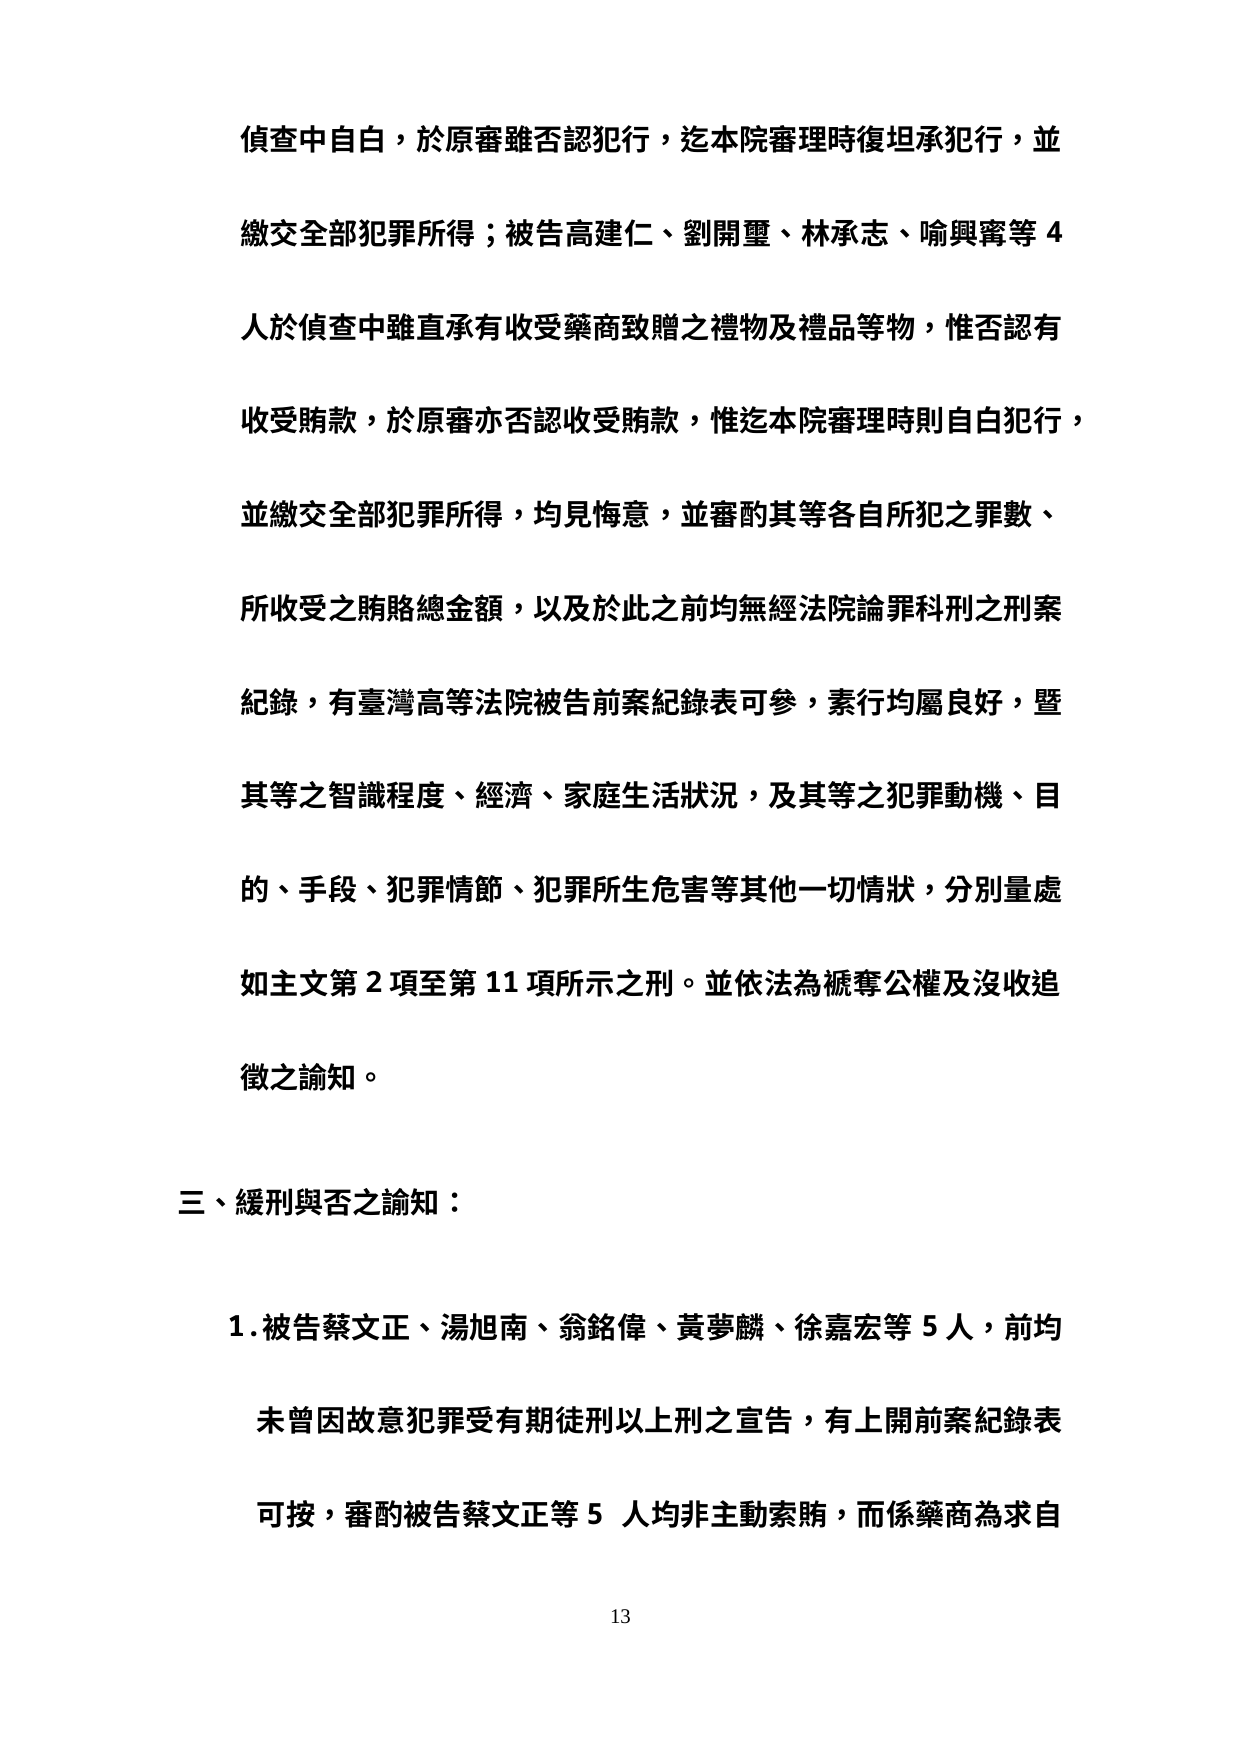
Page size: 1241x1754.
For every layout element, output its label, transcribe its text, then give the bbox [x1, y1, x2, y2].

text 三、緩刑與否之諭知： [177, 1159, 1063, 1221]
text 審酌上開被告高建仁等10人均身為軍醫官，為國家軍事機關所屬公務員，領取國家俸祿，本應誠實清廉、謹慎勤勉，恪遵法令規定，竟各藉由其職務上行為收受藥商之賄賂，犯罪時間長達1至3 年餘之久，有虧公務員之職責，玷污公務員之廉潔性，均應予以非難。被告鍾立民自始否認犯行，迄未繳回犯罪所得，難認有悔意，且其不法所得高達184萬餘元，為同案被告中最高額者；被告蔡文正、湯旭南、翁銘偉、黃夢麟、徐嘉宏等5人均於偵查中自白，於原審雖否認犯行，迄本院審理時復坦承犯行，並繳交全部犯罪所得；被告高建仁、劉開璽、林承志、喻興寗等4人於偵查中雖直承有收受藥商致贈之禮物及禮品等物，惟否認有收受賄款，於原審亦否認收受賄款，惟迄本院審理時則自白犯行，並繳交全部犯罪所得，均見悔意，並審酌其等各自所犯之罪數、所收受之賄賂總金額，以及於此之前均無經法院論罪科刑之刑案紀錄，有臺灣高等法院被告前案紀錄表可參，素行均屬良好，暨其等之智識程度、經濟、家庭生活狀況，及其等之犯罪動機、目的、手段、犯罪情節、犯罪所生危害等其他一切情狀，分別量處如主文第2項至第11項所示之刑。並依法為褫奪公權及沒收追徵之諭知。 [240, 96, 1063, 1096]
text 1.被告蔡文正、湯旭南、翁銘偉、黃夢麟、徐嘉宏等5人，前均未曾因故意犯罪受有期徒刑以上刑之宣告，有上開前案紀錄表可按，審酌被告蔡文正等5 人均非主動索賄，而係藥商為求自身利益而主動行賄所致，但所收賄款金額非鉅，犯罪情節並非嚴重，犯後均已坦承犯行並繳回全部犯罪所得，深表悔意，經此偵、審及科刑判決之教訓，當能知所警惕，應無再犯之虞；復考量刑罰係嚴厲制裁手段，對受判決人及其家屬之日常生活、職業活動、社會形象及事件本身均具有決定性之影響，且刑罰之積極目的，須納入防免再犯及再社會化之特別預防因素，對於初犯惡性未深，天良未泯者，僅因偶然觸法，即置諸刑獄與社會隔離，不僅無助於被告改過遷善，反切斷其參與社會之機會，且上開被告蔡文正等5 人均為具有專業醫術之醫師，若因本案知所警惕而不再觸法，並能繼續發揮所長，行醫濟世，對社會當能有一定之貢獻。本院綜合考量上情，認就上開被告蔡文正等5人所宣告之刑，均以暫不執行為適當，爰依刑法第74條第1 項第1 款之規定，各宣告各如其主文所示之緩刑期間，以啟自新。另考量本案犯罪情節、行為造成之損害，以及上開被告蔡文正等5人於本案犯罪期間身為現役軍人卻未能秉持清廉而犯罪，為修復其等犯行對法秩序之破壞，並使其等記取教訓，避免再犯；另考量上開被告蔡文正等5人於原審均否認犯行，迄至本院審理時始坦認全部犯行，並繳交全部犯罪所得，徒增司法資源之浪費，故諭知較同案被告張朝杰等人較高倍數之公益金額度，以杜僥倖等情，併依刑法第74條第2 項第4 款之規定，各命上述被告應向公庫支付各如其主文所示之金額，並示衡平。 [227, 1284, 1063, 1534]
